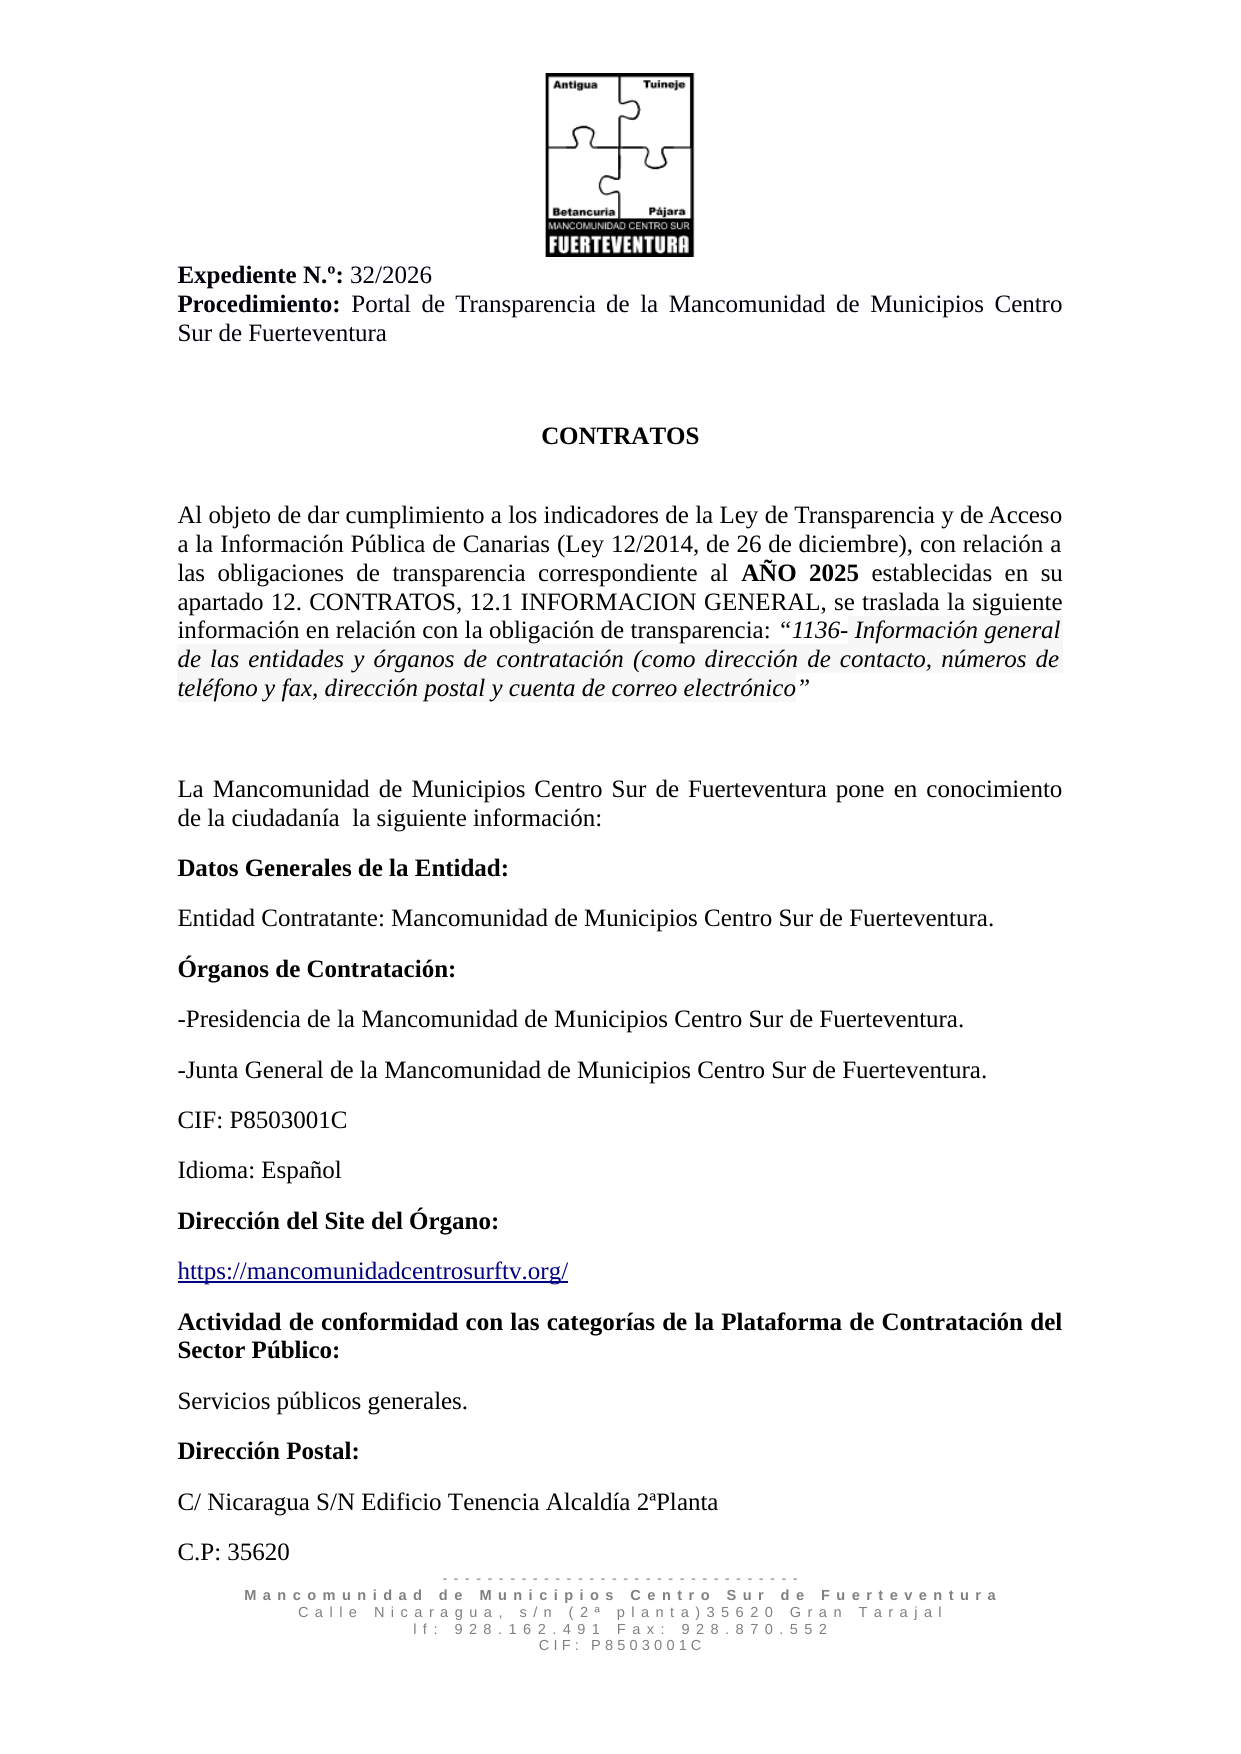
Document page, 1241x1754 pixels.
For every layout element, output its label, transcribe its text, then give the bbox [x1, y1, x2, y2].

text Procedimiento: Portal de Transparencia de la Mancomunidad de Municipios Centro Sur de Fuerteventura [177, 289, 1063, 347]
text Datos Generales de la Entidad: [177, 853, 1063, 882]
text CONTRATOS [177, 421, 1063, 450]
text Actividad de conformidad con las categorías de la Plataforma de Contratación del Sector Público: [177, 1307, 1063, 1364]
text Al objeto de dar cumplimiento a los indicadores de la Ley de Transparencia y de Acceso a la Información Pública de Canarias (Ley 12/2014, de 26 de diciembre), con relación a las obligaciones de transparencia correspondiente al AÑO 2025 establecidas en su apartado 12. CONTRATOS, 12.1 INFORMACION GENERAL, se traslada la siguiente información en relación con la obligación de transparencia: “1136- Información general de las entidades y órganos de contratación (como dirección de contacto, números de teléfono y fax, dirección postal y cuenta de correo electrónico” [177, 501, 1063, 702]
text CIF: P8503001C [177, 1105, 1063, 1134]
text La Mancomunidad de Municipios Centro Sur de Fuerteventura pone en conocimiento de la ciudadanía la siguiente información: [177, 774, 1063, 831]
text C.P: 35620 [177, 1537, 1063, 1566]
text -Presidencia de la Mancomunidad de Municipios Centro Sur de Fuerteventura. [177, 1004, 1063, 1033]
text Expediente N.º: 32/2026 [177, 261, 1063, 289]
text Dirección del Site del Órgano: [177, 1206, 1063, 1235]
text Entidad Contratante: Mancomunidad de Municipios Centro Sur de Fuerteventura. [177, 903, 1063, 932]
text Servicios públicos generales. [177, 1386, 1063, 1415]
text C/ Nicaragua S/N Edificio Tenencia Alcaldía 2ªPlanta [177, 1487, 1063, 1516]
text Dirección Postal: [177, 1436, 1063, 1465]
text Idioma: Español [177, 1156, 1063, 1184]
text https://mancomunidadcentrosurftv.org/ [177, 1256, 1063, 1285]
text -Junta General de la Mancomunidad de Municipios Centro Sur de Fuerteventura. [177, 1055, 1063, 1083]
text Órganos de Contratación: [177, 954, 1063, 983]
